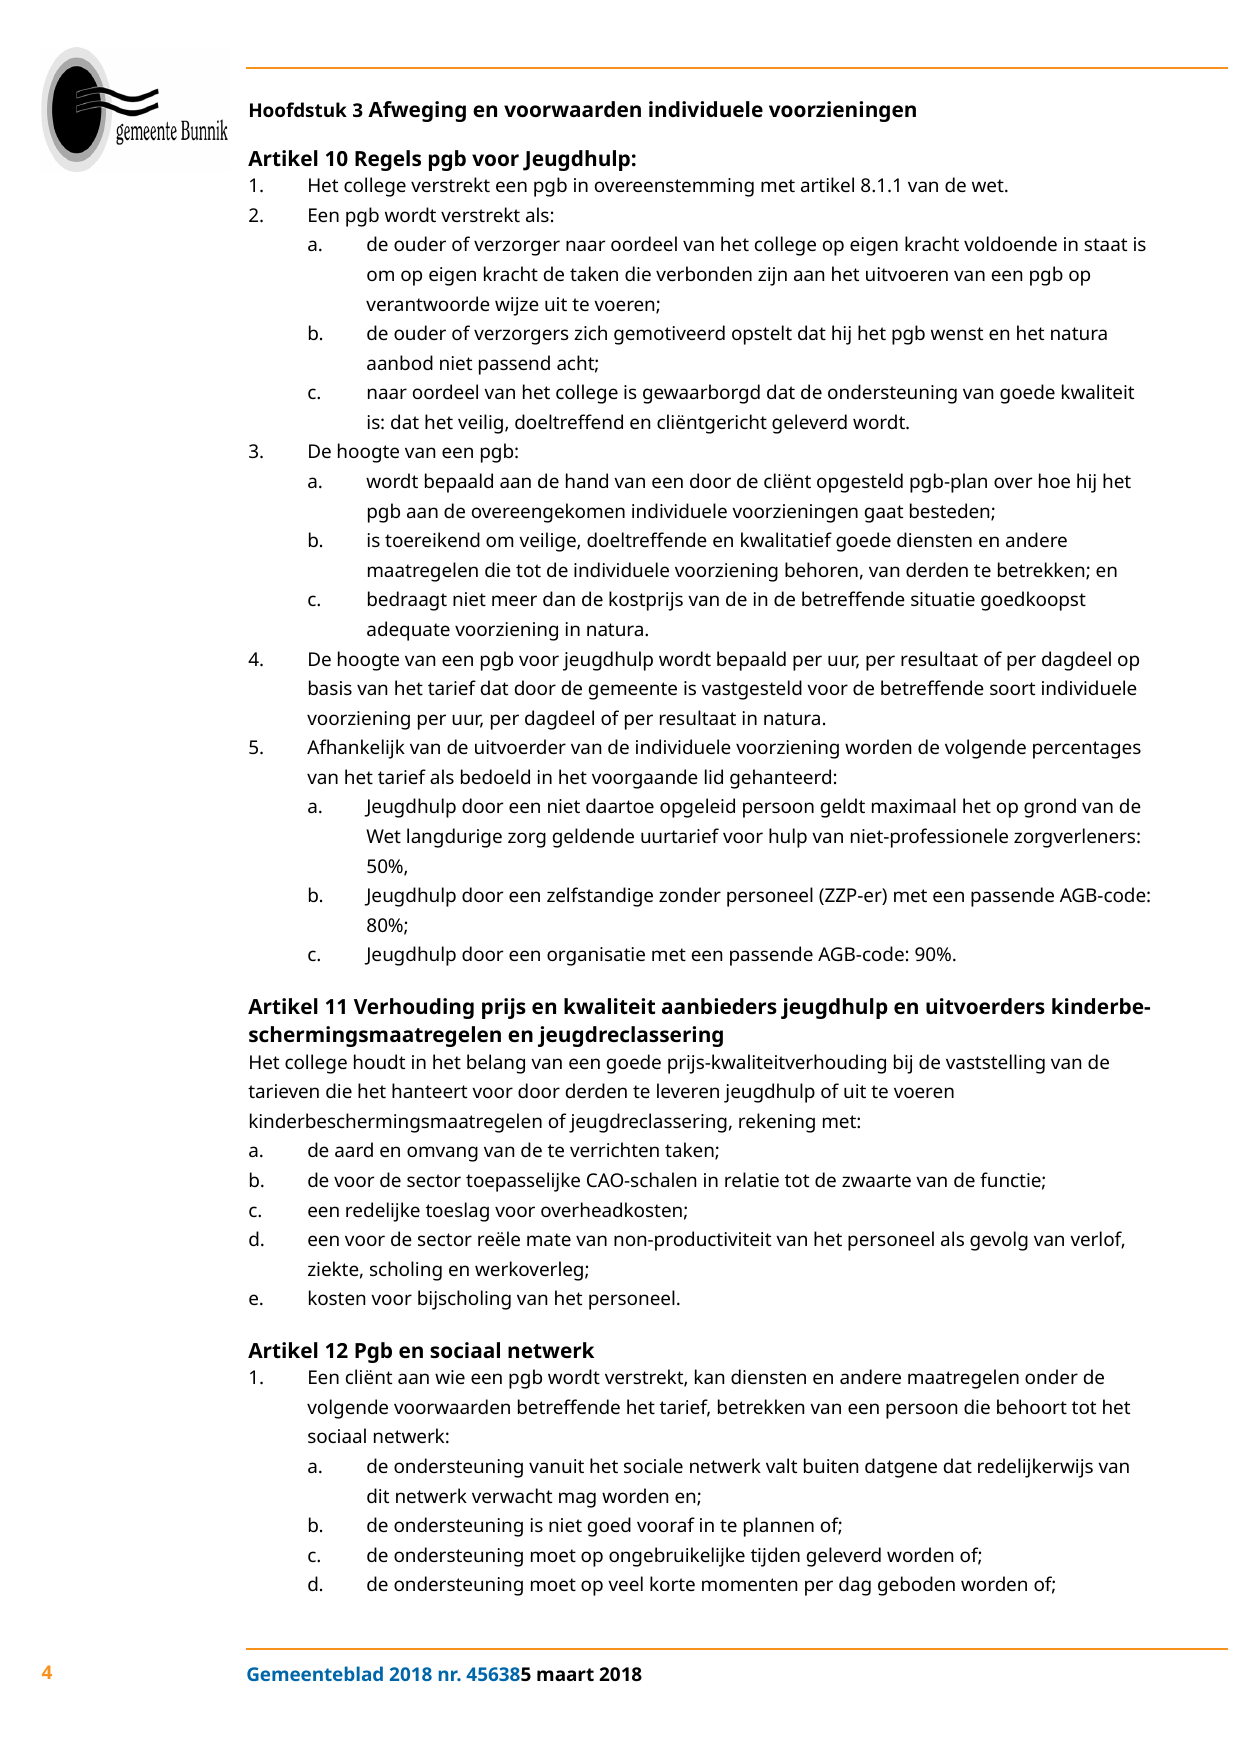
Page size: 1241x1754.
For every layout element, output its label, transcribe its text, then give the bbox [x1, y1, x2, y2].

list een voor de sector reële mate van non-productiviteit van het personeel als gevolg van verlof, ziekte, scholing en werkoverleg; [248, 1226, 1152, 1282]
list de ouder of verzorger naar oordeel van het college op eigen kracht voldoende in staat is om op eigen kracht de taken die verbonden zijn aan het uitvoeren van een pgb op verantwoorde wijze uit te voeren; [307, 232, 1152, 317]
list De hoogte van een pgb voor jeugdhulp wordt bepaald per uur, per resultaat of per dagdeel op basis van het tarief dat door de gemeente is vastgesteld voor de betreffende soort individuele voorziening per uur, per dagdeel of per resultaat in natura. [248, 646, 1152, 731]
list de ouder of verzorgers zich gemotiveerd opstelt dat hij het pgb wenst en het natura aanbod niet passend acht; [307, 320, 1152, 376]
list de ondersteuning moet op ongebruikelijke tijden geleverd worden of; [307, 1542, 1152, 1568]
list wordt bepaald aan de hand van een door de cliënt opgesteld pgb-plan over hoe hij het pgb aan de overeengekomen individuele voorzieningen gaat besteden; [307, 468, 1152, 524]
text Artikel 11 Verhouding prijs en kwaliteit aanbieders jeugdhulp en uitvoerders kinderbe-schermingsmaatregelen en jeugdreclassering [248, 992, 1152, 1049]
list de ondersteuning moet op veel korte momenten per dag geboden worden of; [307, 1572, 1152, 1597]
list De hoogte van een pgb: [248, 439, 1152, 464]
text Hoofdstuk 3 Afweging en voorwaarden individuele voorzieningen [248, 95, 1152, 123]
list Een pgb wordt verstrekt als: [248, 202, 1152, 228]
text Artikel 12 Pgb en sociaal netwerk [248, 1336, 1152, 1364]
list de aard en omvang van de te verrichten taken; [248, 1138, 1152, 1163]
picture [41, 47, 231, 172]
list de voor de sector toepasselijke CAO-schalen in relatie tot de zwaarte van de functie; [248, 1167, 1152, 1193]
list Afhankelijk van de uitvoerder van de individuele voorziening worden de volgende percentages van het tarief als bedoeld in het voorgaande lid gehanteerd: [248, 734, 1152, 790]
list Jeugdhulp door een niet daartoe opgeleid persoon geldt maximaal het op grond van de Wet langdurige zorg geldende uurtarief voor hulp van niet-professionele zorgverleners: 50%, [307, 794, 1152, 879]
text Het college houdt in het belang van een goede prijs-kwaliteitverhouding bij de vaststelling van de tarieven die het hanteert voor door derden te leveren jeugdhulp of uit te voeren kinderbeschermingsmaatregelen of jeugdreclassering, rekening met: [248, 1049, 1152, 1134]
list is toereikend om veilige, doeltreffende en kwalitatief goede diensten en andere maatregelen die tot de individuele voorziening behoren, van derden te betrekken; en [307, 527, 1152, 583]
list een redelijke toeslag voor overheadkosten; [248, 1197, 1152, 1223]
list Jeugdhulp door een zelfstandige zonder personeel (ZZP-er) met een passende AGB-code: 80%; [307, 882, 1152, 938]
list kosten voor bijscholing van het personeel. [248, 1286, 1152, 1311]
list naar oordeel van het college is gewaarborgd dat de ondersteuning van goede kwaliteit is: dat het veilig, doeltreffend en cliëntgericht geleverd wordt. [307, 379, 1152, 435]
list Het college verstrekt een pgb in overeenstemming met artikel 8.1.1 van de wet. [248, 172, 1152, 198]
list de ondersteuning vanuit het sociale netwerk valt buiten datgene dat redelijkerwijs van dit netwerk verwacht mag worden en; [307, 1453, 1152, 1508]
list bedraagt niet meer dan de kostprijs van de in de betreffende situatie goedkoopst adequate voorziening in natura. [307, 587, 1152, 642]
list de ondersteuning is niet goed vooraf in te plannen of; [307, 1512, 1152, 1538]
list Jeugdhulp door een organisatie met een passende AGB-code: 90%. [307, 942, 1152, 967]
list Een cliënt aan wie een pgb wordt verstrekt, kan diensten en andere maatregelen onder de volgende voorwaarden betreffende het tarief, betrekken van een persoon die behoort tot het sociaal netwerk: [248, 1364, 1152, 1449]
text Artikel 10 Regels pgb voor Jeugdhulp: [248, 144, 1152, 172]
